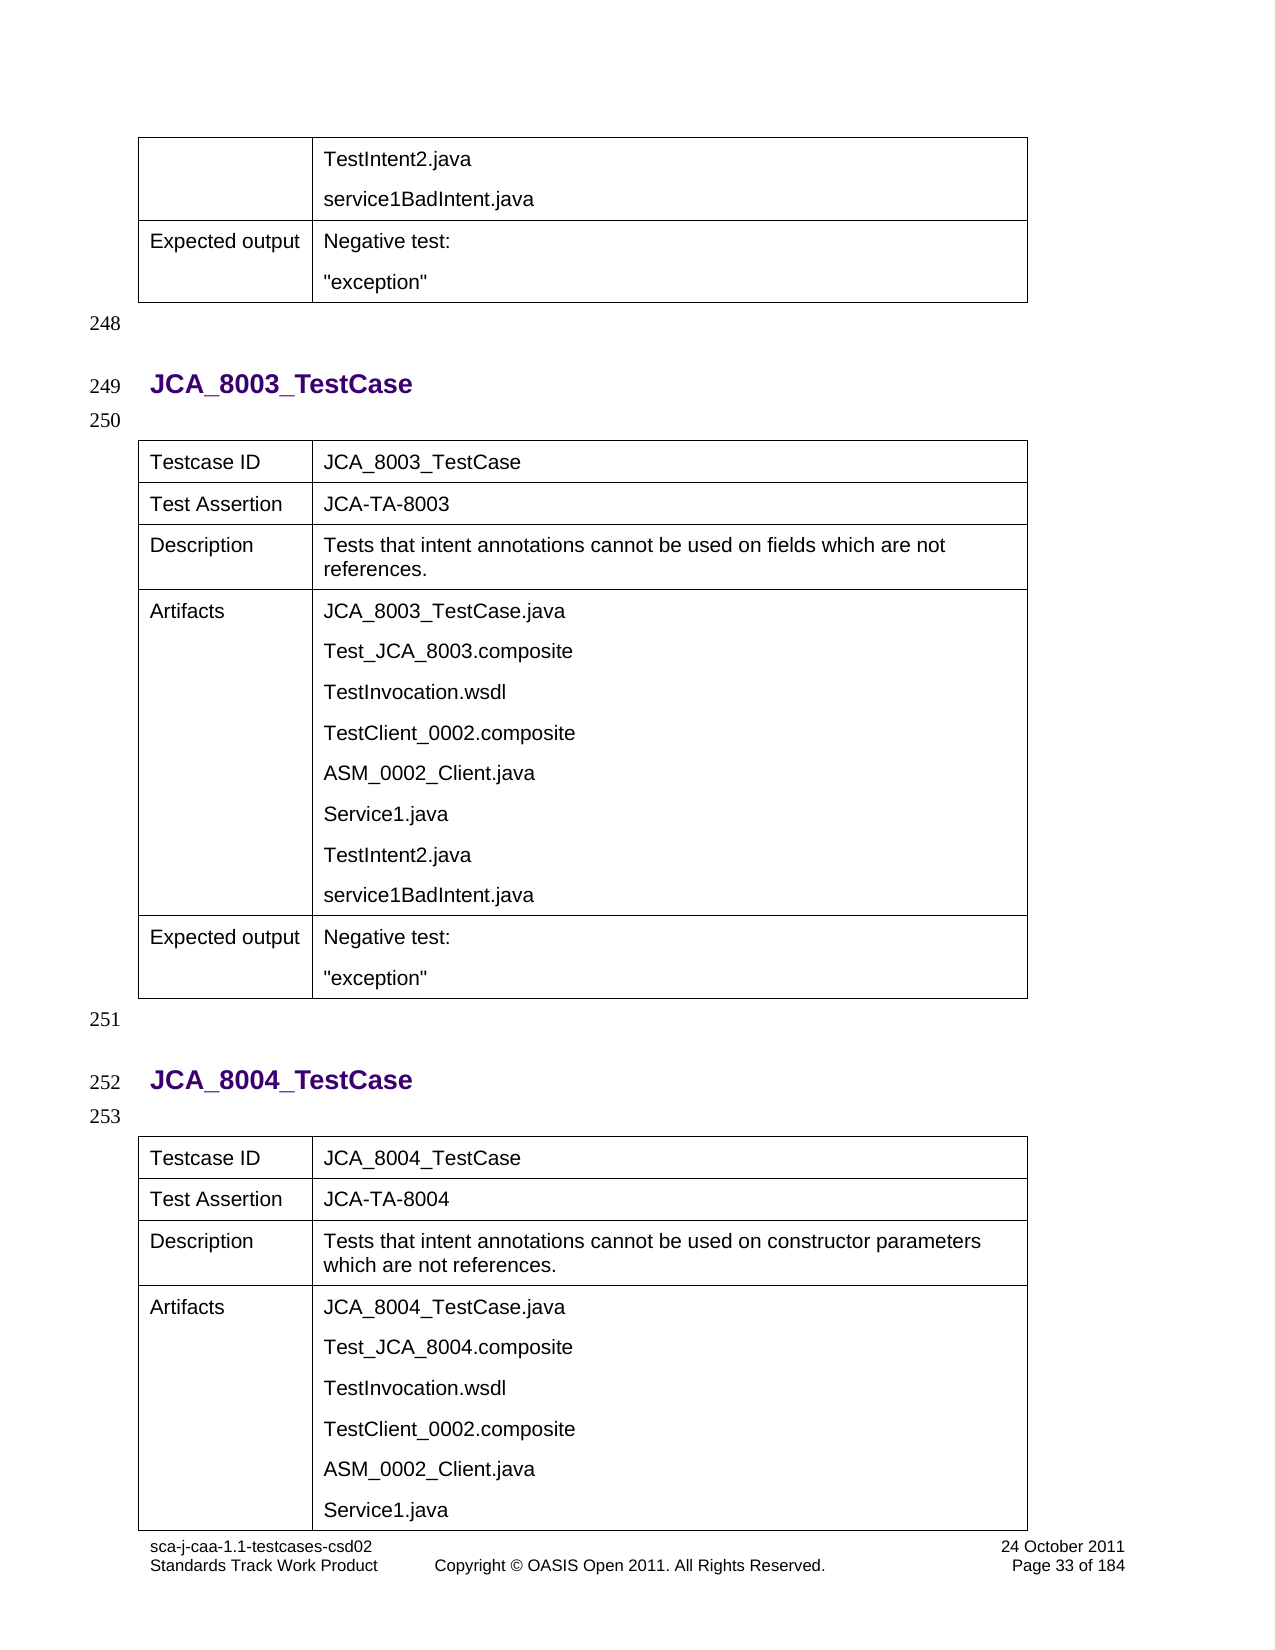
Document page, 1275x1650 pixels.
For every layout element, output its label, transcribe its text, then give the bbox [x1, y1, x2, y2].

table_header Testcase ID [139, 441, 312, 482]
table_cell JCA_8004_TestCase.java Test_JCA_8004.composite TestInvocation.wsdl TestClient_0002.composite ASM_0002_Client.java Service1.java [313, 1286, 1027, 1530]
table_cell Description [139, 1221, 312, 1285]
table_cell JCA_8003_TestCase.java Test_JCA_8003.composite TestInvocation.wsdl TestClient_0002.composite ASM_0002_Client.java Service1.java TestIntent2.java service1BadIntent.java [313, 590, 1027, 915]
subtitle JCA_8004_TestCase [150, 1064, 1125, 1096]
table_cell Description [139, 525, 312, 589]
table_cell TestIntent2.java service1BadIntent.java [313, 138, 1027, 219]
table_cell Negative test: "exception" [313, 221, 1027, 302]
table_header Testcase ID [139, 1137, 312, 1178]
subtitle JCA_8003_TestCase [150, 368, 1125, 400]
table_header JCA_8003_TestCase [313, 441, 1027, 482]
table_cell Tests that intent annotations cannot be used on fields which are not references. [313, 525, 1027, 589]
table_cell Artifacts [139, 590, 312, 915]
table_cell Test Assertion [139, 483, 312, 524]
table_cell JCA-TA-8003 [313, 483, 1027, 524]
table_cell Negative test: "exception" [313, 916, 1027, 998]
table_cell Test Assertion [139, 1179, 312, 1219]
table_cell Expected output [139, 916, 312, 998]
table_cell [139, 138, 312, 219]
table_header JCA_8004_TestCase [313, 1137, 1027, 1178]
table_cell Tests that intent annotations cannot be used on constructor parameters which are not references. [313, 1221, 1027, 1285]
table_cell Artifacts [139, 1286, 312, 1530]
table_cell JCA-TA-8004 [313, 1179, 1027, 1219]
table_cell Expected output [139, 221, 312, 302]
